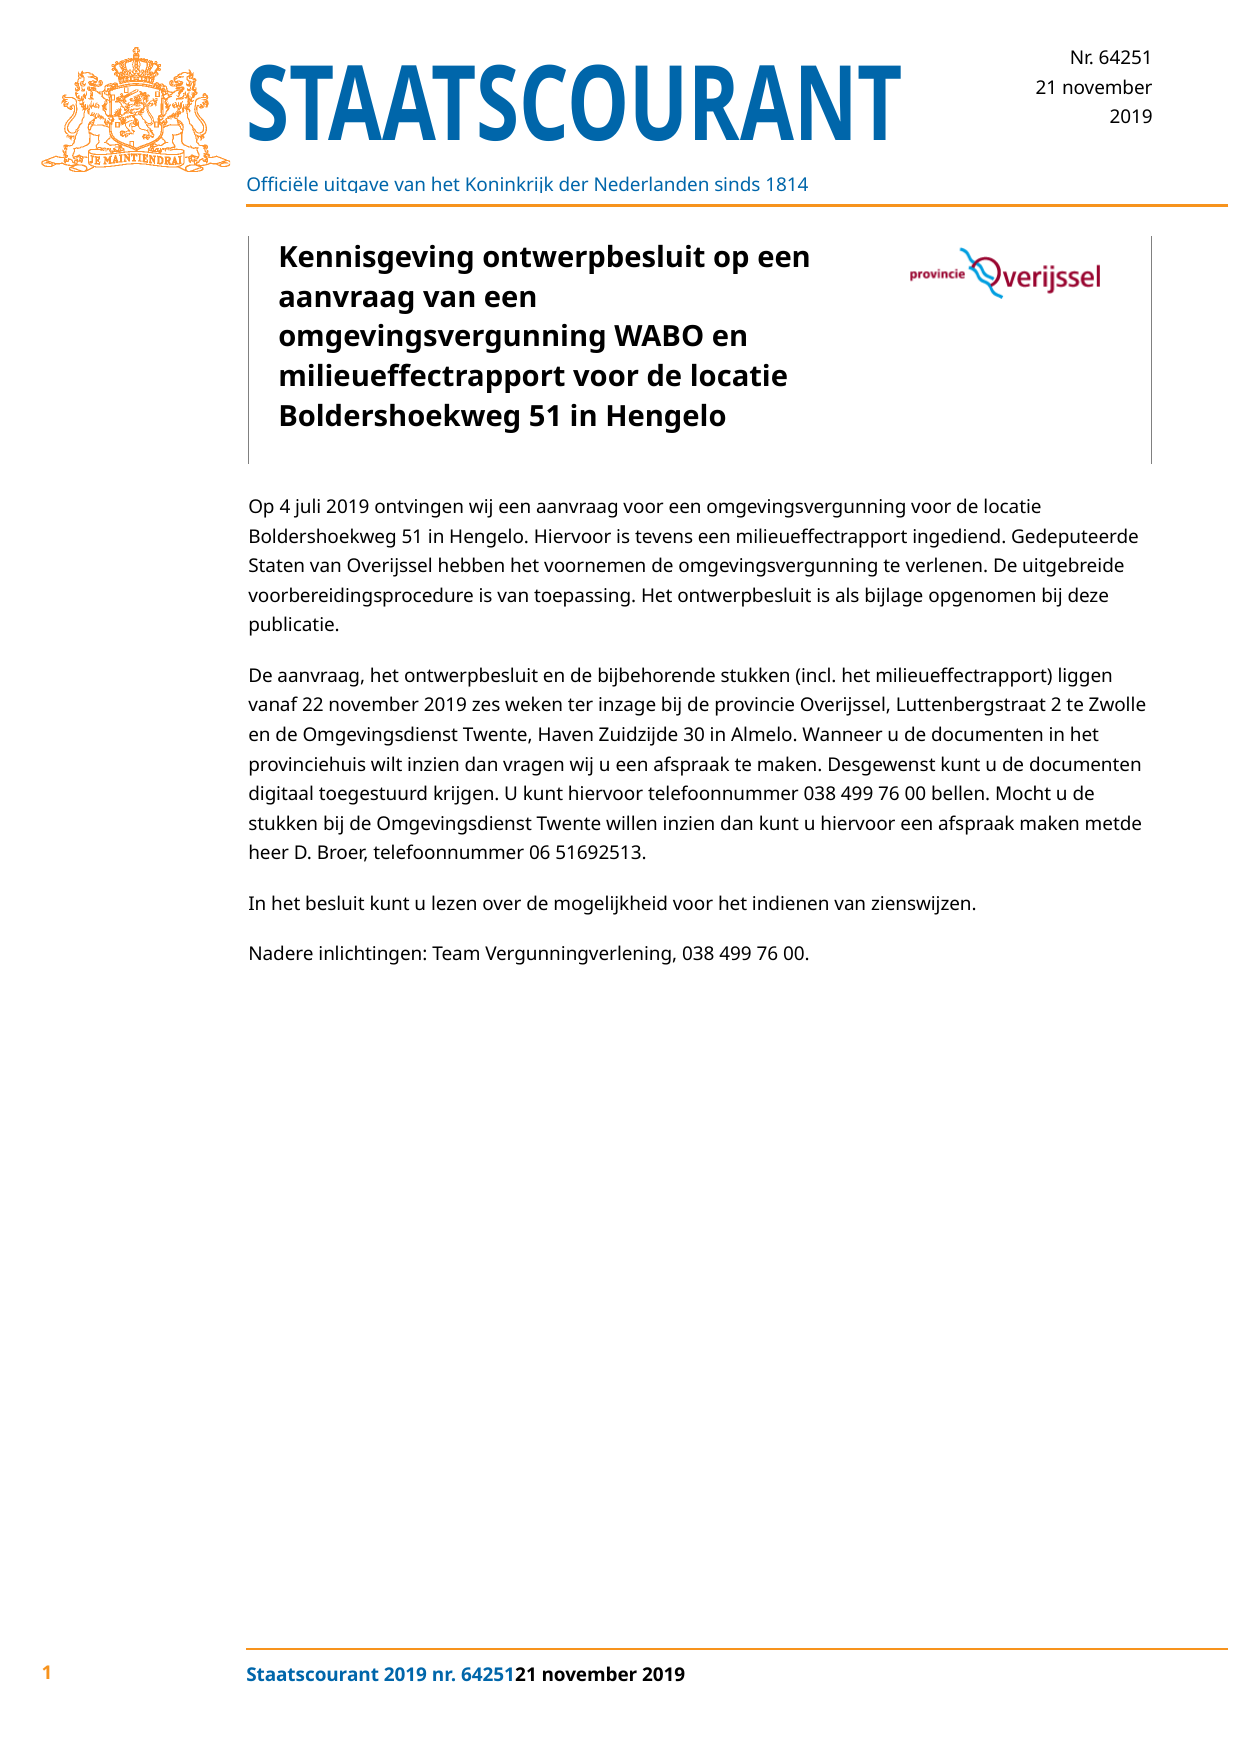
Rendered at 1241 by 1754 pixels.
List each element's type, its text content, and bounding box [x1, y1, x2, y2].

text In het besluit kunt u lezen over de mogelijkheid voor het indienen van zienswijzen. [248, 890, 1152, 916]
picture [882, 236, 1119, 314]
table_header Kennisgeving ontwerpbesluit op een aanvraag van een omgevingsvergunning WABO en milieueffectrapport voor de locatie Boldershoekweg 51 in Hengelo [249, 236, 850, 464]
text Op 4 juli 2019 ontvingen wij een aanvraag voor een omgevingsvergunning voor de locatie Boldershoekweg 51 in Hengelo. Hiervoor is tevens een milieueffectrapport ingediend. Gedeputeerde Staten van Overijssel hebben het voornemen de omgevingsvergunning te verlenen. De uitgebreide voorbereidingsprocedure is van toepassing. Het ontwerpbesluit is als bijlage opgenomen bij deze publicatie. [248, 493, 1152, 637]
text De aanvraag, het ontwerpbesluit en de bijbehorende stukken (incl. het milieueffectrapport) liggen vanaf 22 november 2019 zes weken ter inzage bij de provincie Overijssel, Luttenbergstraat 2 te Zwolle en de Omgevingsdienst Twente, Haven Zuidzijde 30 in Almelo. Wanneer u de documenten in het provinciehuis wilt inzien dan vragen wij u een afspraak te maken. Desgewenst kunt u de documenten digitaal toegestuurd krijgen. U kunt hiervoor telefoonnummer 038 499 76 00 bellen. Mocht u de stukken bij de Omgevingsdienst Twente willen inzien dan kunt u hiervoor een afspraak maken metde heer D. Broer, telefoonnummer 06 51692513. [248, 662, 1152, 865]
table_header [850, 236, 1151, 464]
text Nadere inlichtingen: Team Vergunningverlening, 038 499 76 00. [248, 940, 1152, 966]
picture [41, 47, 231, 172]
